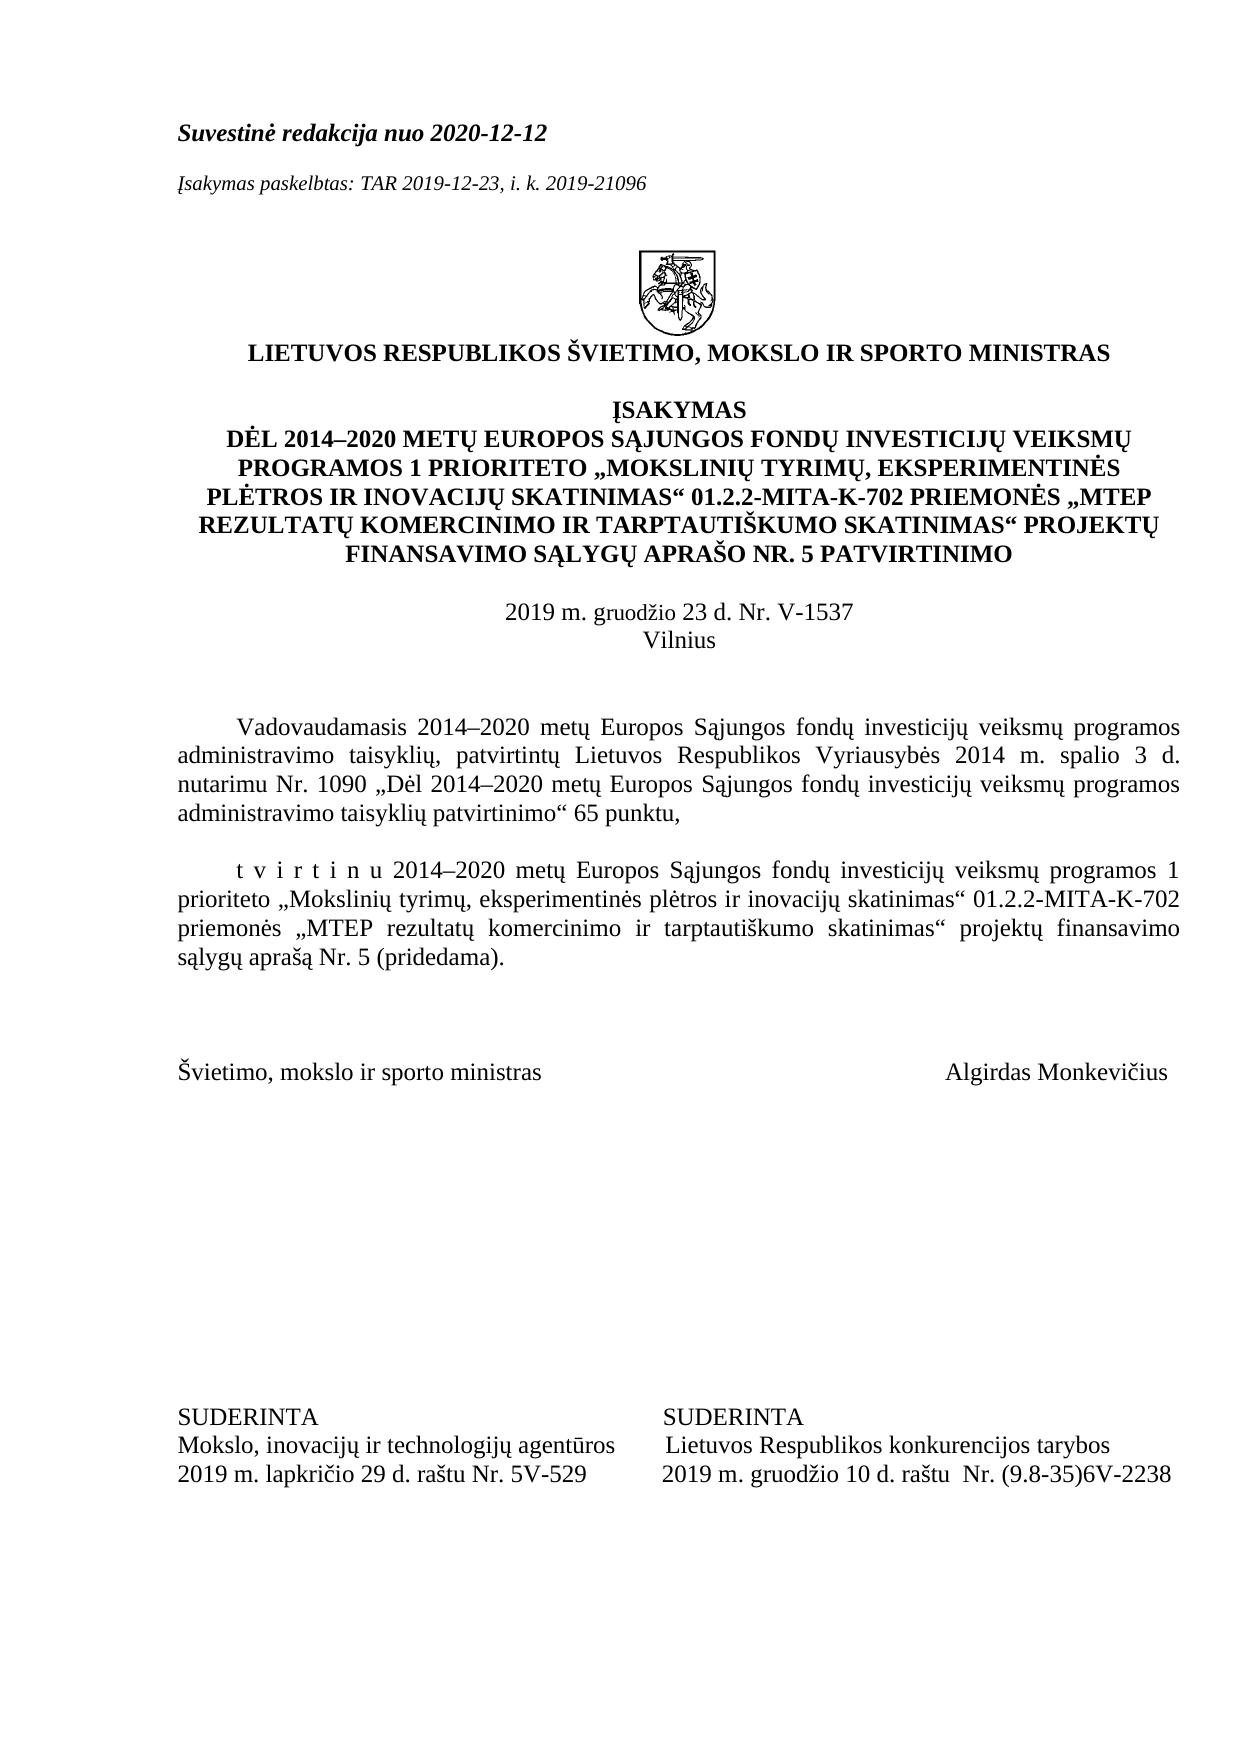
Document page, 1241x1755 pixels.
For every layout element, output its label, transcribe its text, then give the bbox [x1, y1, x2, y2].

text Suvestinė redakcija nuo 2020-12-12 [177, 118, 1181, 147]
text LIETUVOS RESPUBLIKOS ŠVIETIMO, MOKSLO IR SPORTO MINISTRAS [177, 338, 1181, 367]
text ĮSAKYMAS [177, 396, 1181, 424]
text Vilnius [177, 626, 1181, 654]
text Įsakymas paskelbtas: TAR 2019-12-23, i. k. 2019-21096 [177, 171, 1181, 195]
text DĖL 2014–2020 METŲ EUROPOS SĄJUNGOS FONDŲ INVESTICIJŲ VEIKSMŲ PROGRAMOS 1 PRIORITETO „MOKSLINIŲ TYRIMŲ, EKSPERIMENTINĖS PLĖTROS IR INOVACIJŲ SKATINIMAS“ 01.2.2-MITA-K-702 PRIEMONĖS „MTEP rezultatų komercinimo ir tarptautiškumo skatinimas“ PROJEKTŲ FINANSAVIMO SĄLYGŲ APRAŠO NR. 5 PATVIRTINIMO [177, 424, 1181, 568]
text Vadovaudamasis 2014–2020 metų Europos Sąjungos fondų investicijų veiksmų programos administravimo taisyklių, patvirtintų Lietuvos Respublikos Vyriausybės 2014 m. spalio 3 d. nutarimu Nr. 1090 „Dėl 2014–2020 metų Europos Sąjungos fondų investicijų veiksmų programos administravimo taisyklių patvirtinimo“ 65 punktu, [177, 712, 1181, 827]
text 2019 m. lapkričio 29 d. raštu Nr. 5V-529 2019 m. gruodžio 10 d. raštu Nr. (9.8-35)6V-2238 [177, 1459, 1181, 1488]
text t v i r t i n u 2014–2020 metų Europos Sąjungos fondų investicijų veiksmų programos 1 prioriteto „Mokslinių tyrimų, eksperimentinės plėtros ir inovacijų skatinimas“ 01.2.2-MITA-K-702 priemonės „MTEP rezultatų komercinimo ir tarptautiškumo skatinimas“ projektų finansavimo sąlygų aprašą Nr. 5 (pridedama). [177, 856, 1181, 971]
text Mokslo, inovacijų ir technologijų agentūros Lietuvos Respublikos konkurencijos tarybos [177, 1431, 1181, 1459]
text Švietimo, mokslo ir sporto ministras Algirdas Monkevičius [177, 1057, 1181, 1086]
text SUDERINTA SUDERINTA [177, 1402, 1181, 1431]
text 2019 m. gruodžio 23 d. Nr. V-1537 [177, 597, 1181, 626]
